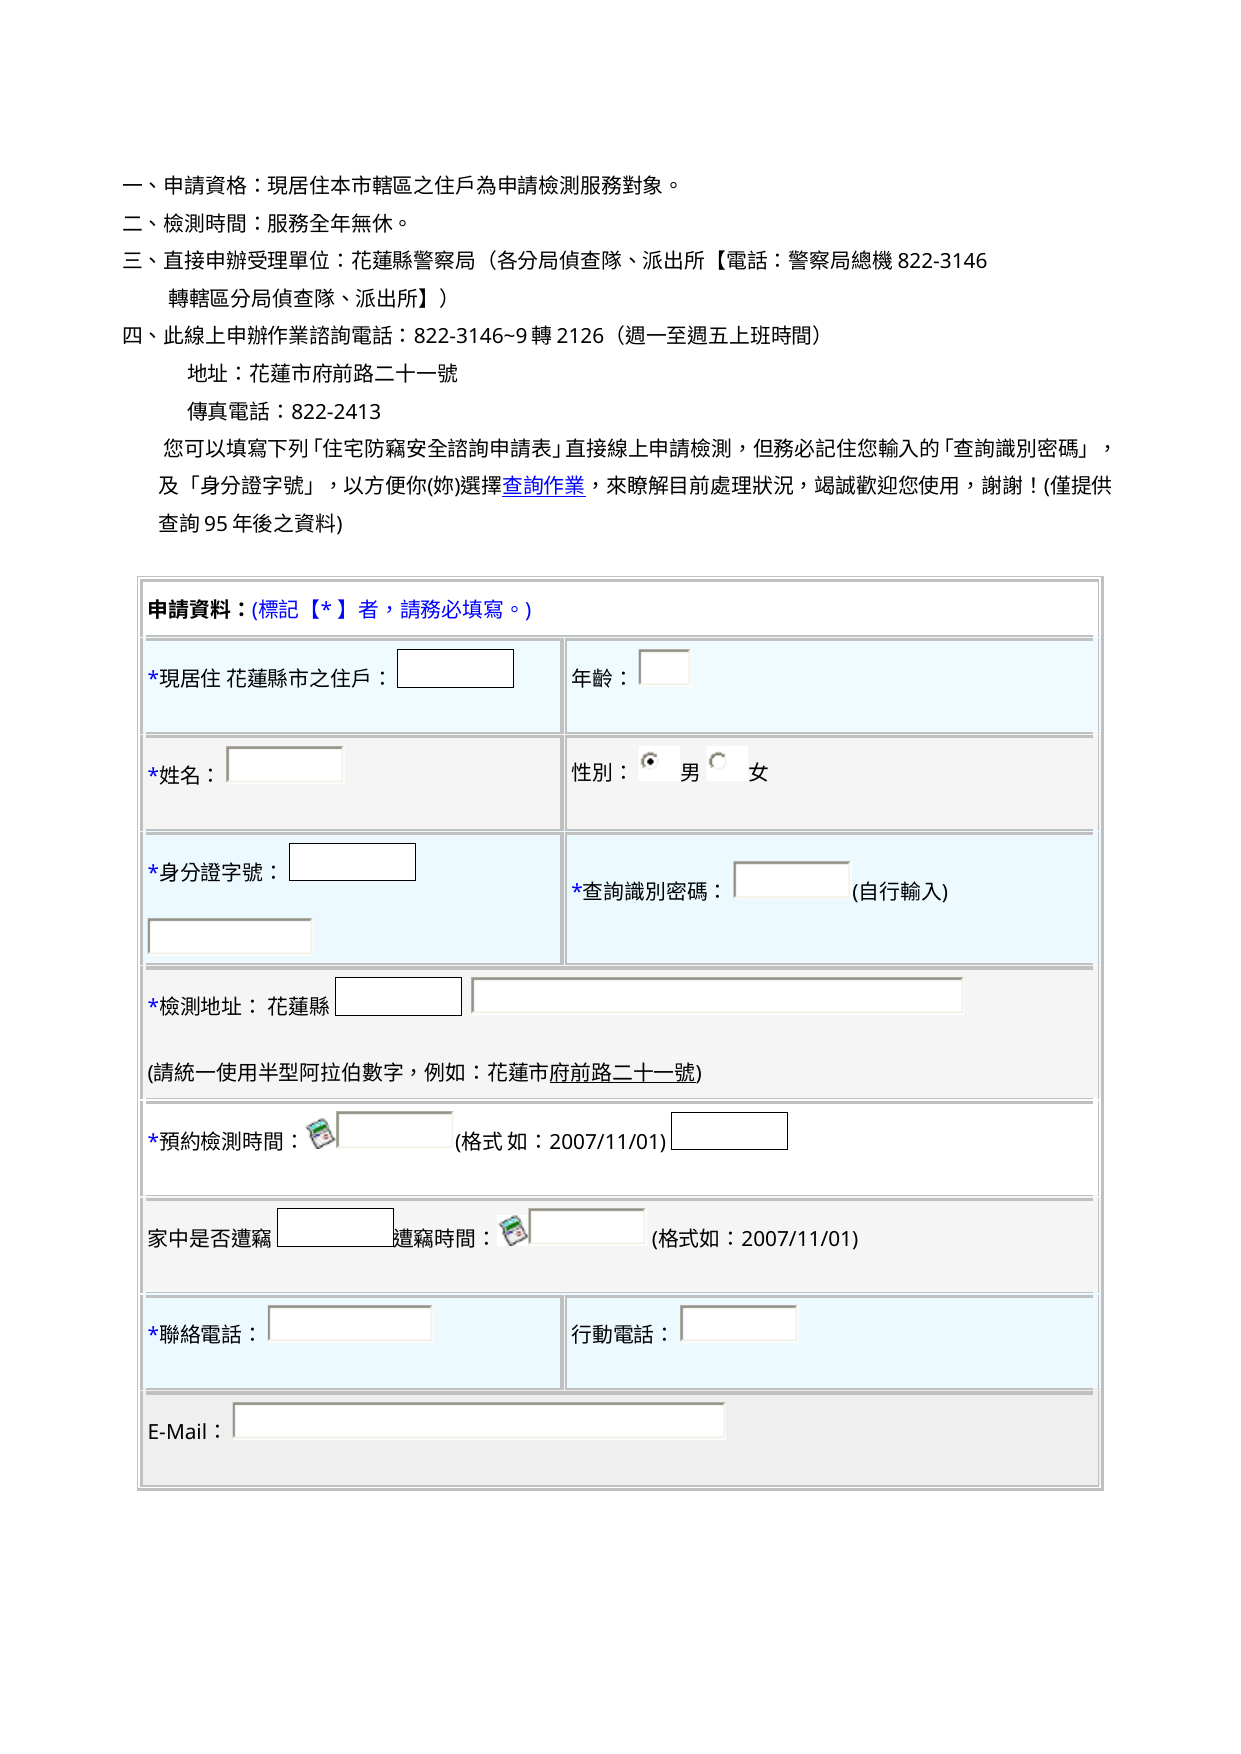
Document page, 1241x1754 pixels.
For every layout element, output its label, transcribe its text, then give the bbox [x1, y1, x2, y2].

table_cell *聯絡電話： [140, 1291, 563, 1388]
table_cell *現居住 花蓮縣市之住戶： [140, 635, 563, 732]
table_cell *姓名： [140, 732, 563, 829]
table_cell *檢測地址： 花蓮縣 (請統一使用半型阿拉伯數字，例如：花蓮市府前路二十一號) [140, 963, 1101, 1098]
picture [305, 1118, 336, 1149]
table_header [15, 574, 1226, 1493]
table_cell 性別： 男 女 [564, 732, 1101, 829]
table_cell [120, 543, 1120, 574]
table_cell 年齡： [564, 635, 1101, 732]
table_cell E-Mail： [140, 1388, 1101, 1485]
table_cell 行動電話： [564, 1291, 1101, 1388]
table_cell 家中是否遭竊 遭竊時間： (格式如：2007/11/01) [140, 1195, 1101, 1291]
table_header 一、申請資格：現居住本市轄區之住戶為申請檢測服務對象。 二、檢測時間：服務全年無休。 三、直接申辦受理單位：花蓮縣警察局（各分局偵查隊、派出所【電話：警察局總機 822-3146 轉轄區分局偵查隊、派出所】） 四、此線上申辦作業諮詢電話：822-3146~9轉2126（週一至週五上班時間） 地址：花蓮市府前路二十一號 傳真電話：822-2413 您可以填寫下列「住宅防竊安全諮詢申請表」直接線上申請檢測，但務必記住您輸入的「查詢識別密碼」， 及「身分證字號」，以方便你(妳)選擇查詢作業，來瞭解目前處理狀況，竭誠歡迎您使用，謝謝！(僅提供查詢95年後之資料) [120, 165, 1120, 543]
table_header 申請資料：(標記【* 】者，請務必填寫。) [143, 582, 1098, 635]
table_cell *身分證字號： [140, 829, 563, 963]
table_cell *查詢識別密碼： (自行輸入) [564, 829, 1101, 963]
picture [497, 1215, 528, 1246]
table_cell *預約檢測時間：(格式 如：2007/11/01) [140, 1098, 1101, 1194]
